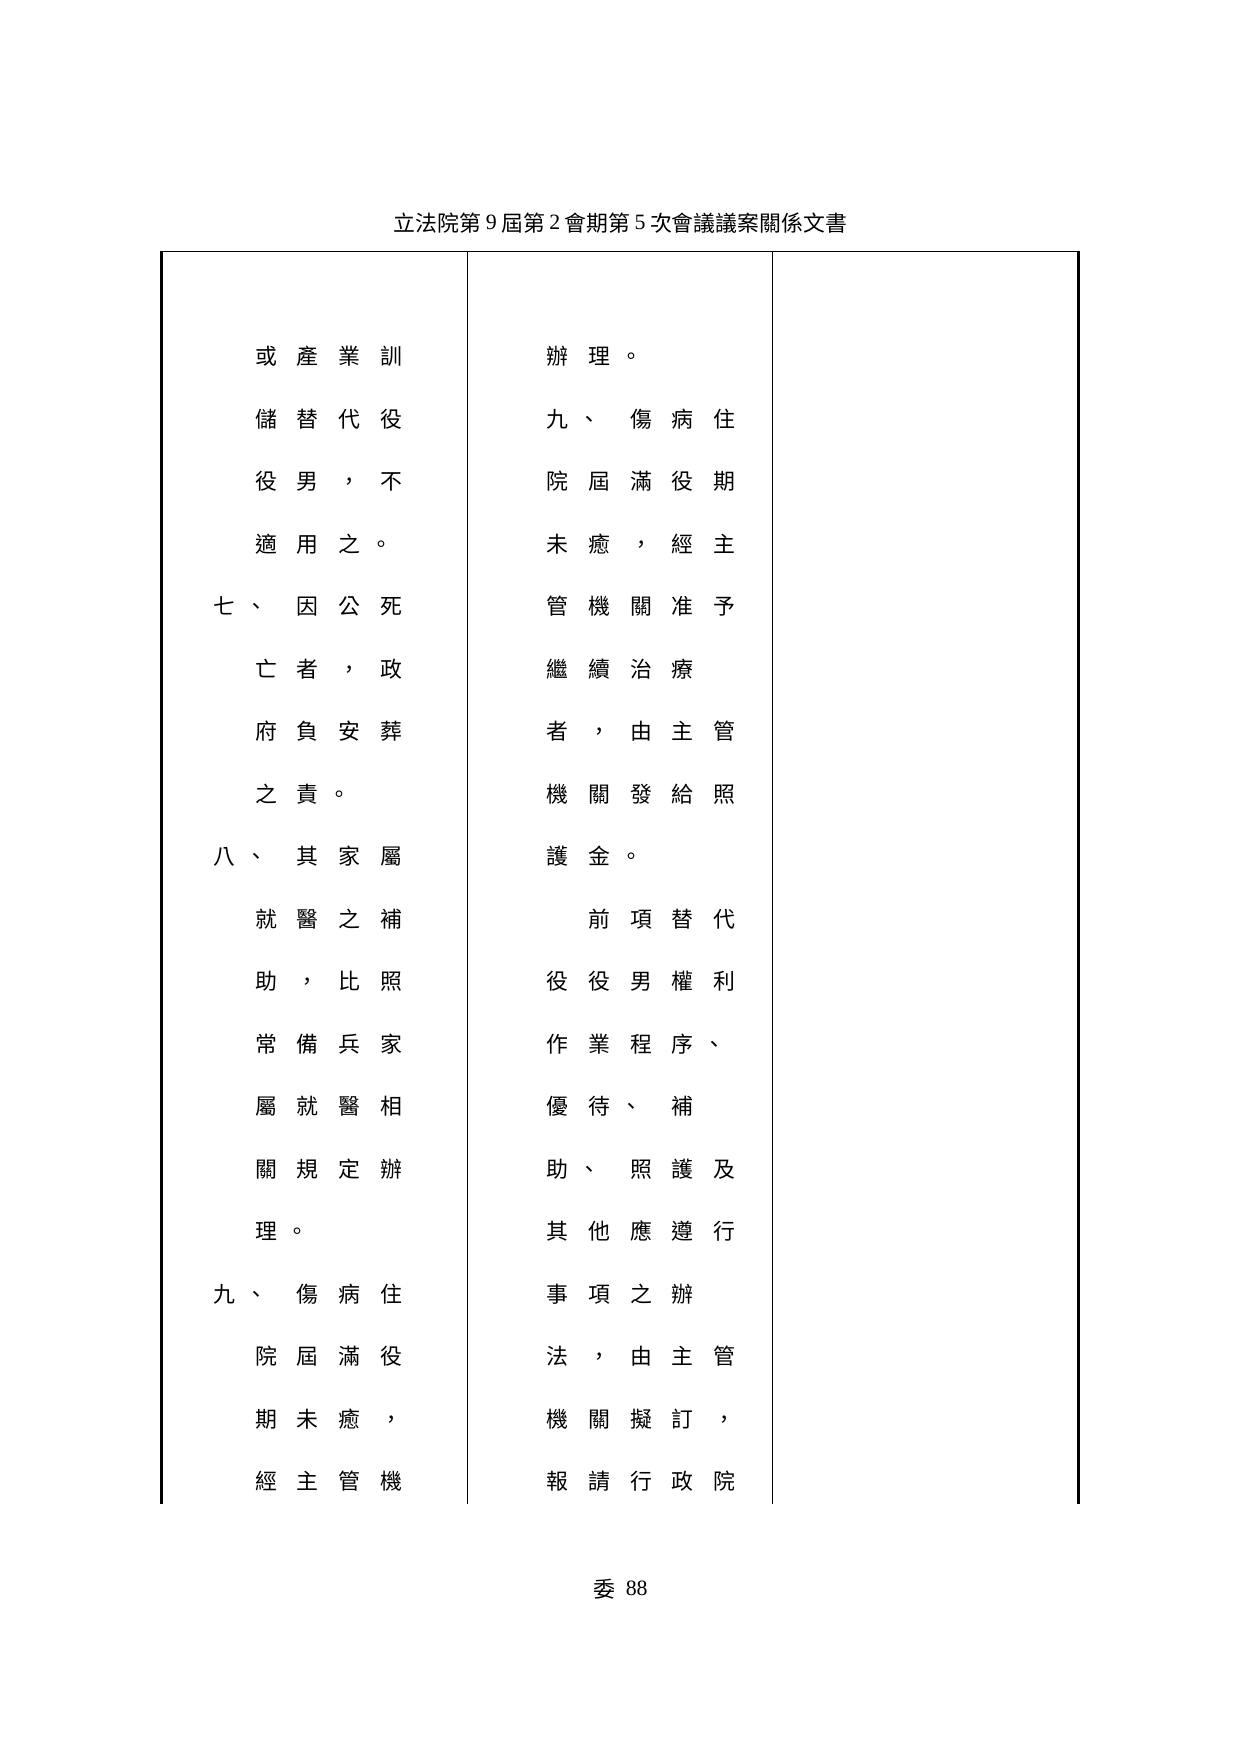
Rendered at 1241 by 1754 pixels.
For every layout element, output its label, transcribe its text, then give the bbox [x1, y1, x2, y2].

table_cell [773, 252, 1077, 1504]
table_cell 辦理。 九、傷病住院屆滿役期未癒，經主管機關准予繼續治療者，由主管機關發給照護金。 前項替代役役男權利作業程序、優待、補助、照護及其他應遵行事項之辦法，由主管機關擬訂，報請行政院 [468, 252, 772, 1504]
table_cell 或產業訓儲替代役役男，不適用之。 七、因公死亡者，政府負安葬之責。 八、其家屬就醫之補助，比照常備兵家屬就醫相關規定辦理。 九、傷病住院屆滿役期未癒，經主管機 [163, 252, 467, 1504]
